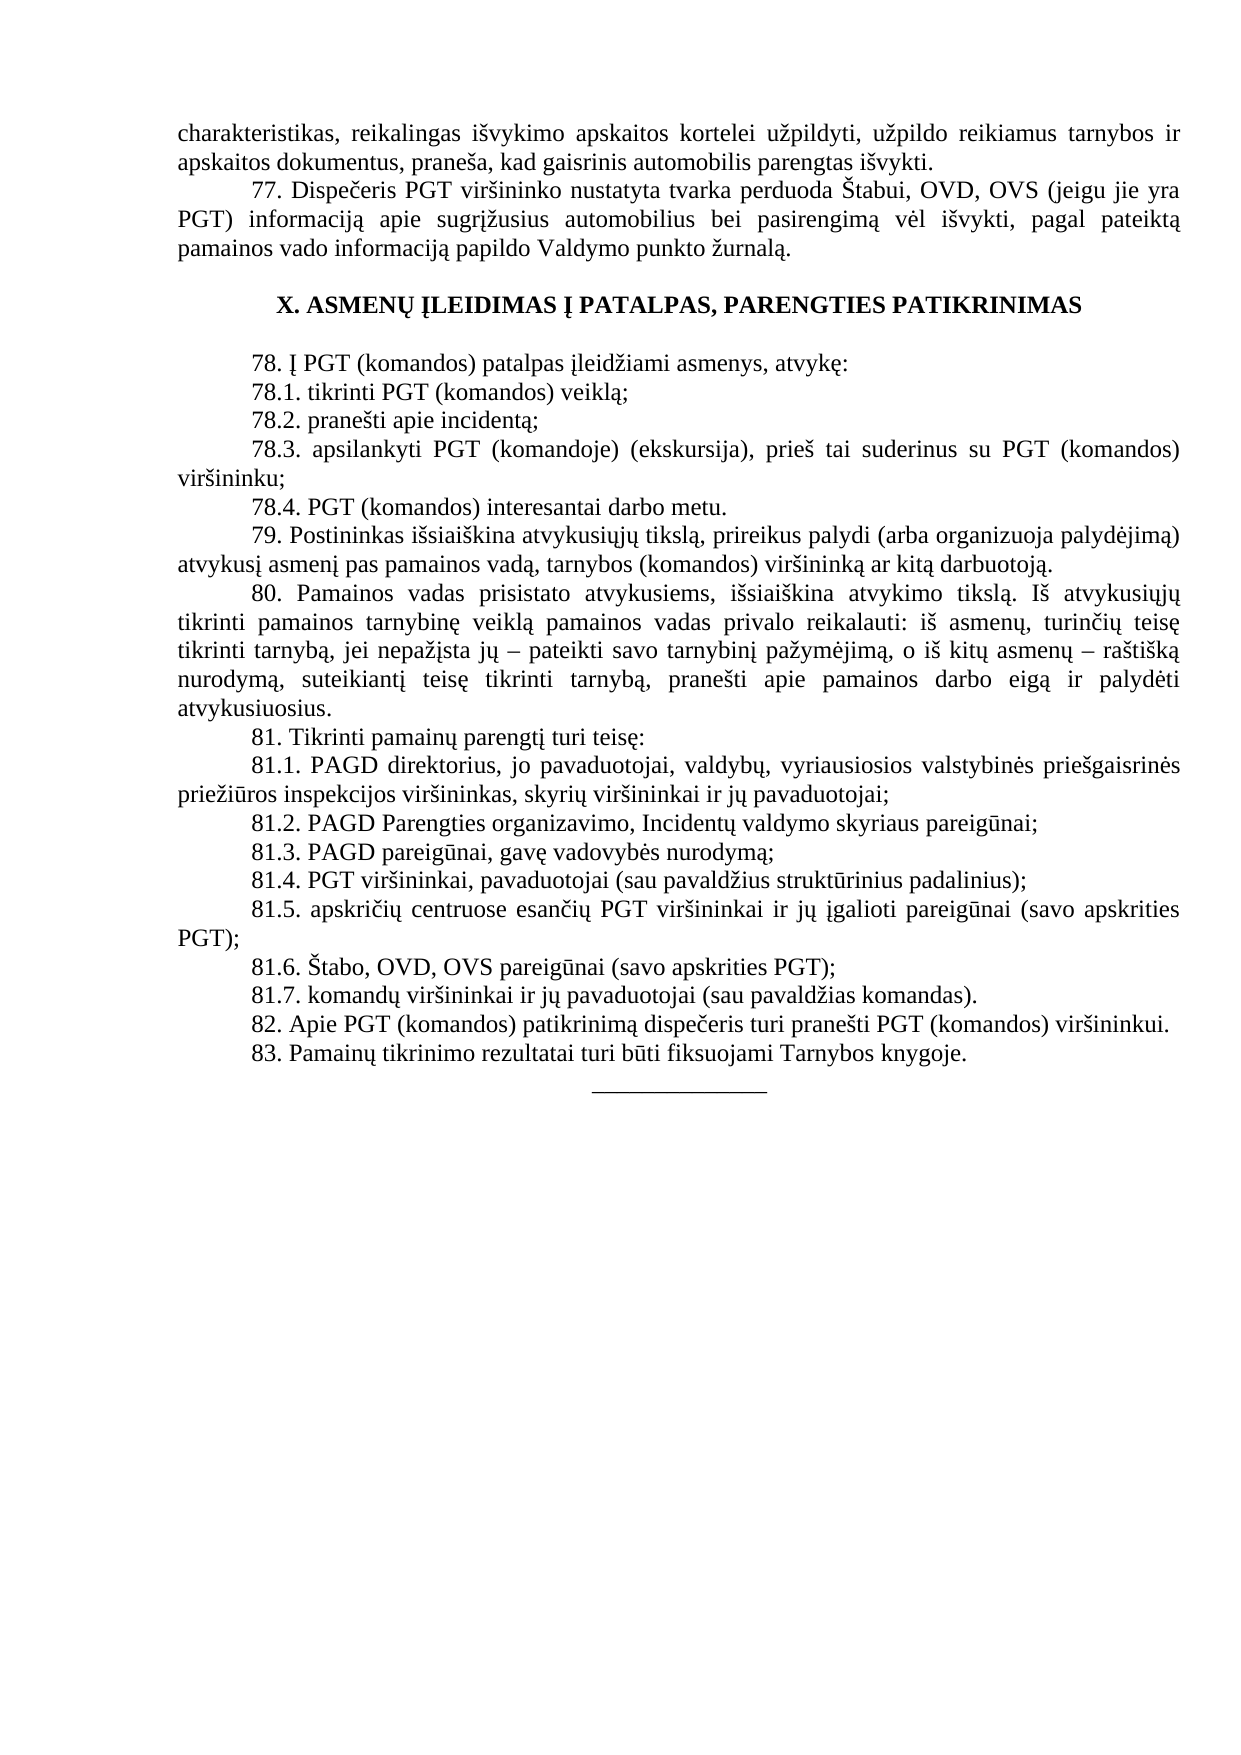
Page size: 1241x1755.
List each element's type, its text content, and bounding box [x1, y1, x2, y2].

text 81.1. PAGD direktorius, jo pavaduotojai, valdybų, vyriausiosios valstybinės priešgaisrinės priežiūros inspekcijos viršininkas, skyrių viršininkai ir jų pavaduotojai; [177, 751, 1181, 808]
text 81.5. apskričių centruose esančių PGT viršininkai ir jų įgalioti pareigūnai (savo apskrities PGT); [177, 894, 1181, 952]
text ______________ [177, 1067, 1181, 1096]
text 78.4. PGT (komandos) interesantai darbo metu. [177, 492, 1181, 521]
text 81.4. PGT viršininkai, pavaduotojai (sau pavaldžius struktūrinius padalinius); [177, 866, 1181, 894]
text 81.3. PAGD pareigūnai, gavę vadovybės nurodymą; [177, 837, 1181, 866]
text 83. Pamainų tikrinimo rezultatai turi būti fiksuojami Tarnybos knygoje. [177, 1038, 1181, 1067]
text 81. Tikrinti pamainų parengtį turi teisę: [177, 722, 1181, 751]
text 79. Postininkas išsiaiškina atvykusiųjų tikslą, prireikus palydi (arba organizuoja palydėjimą) atvykusį asmenį pas pamainos vadą, tarnybos (komandos) viršininką ar kitą darbuotoją. [177, 521, 1181, 578]
text 81.6. Štabo, OVD, OVS pareigūnai (savo apskrities PGT); [177, 952, 1181, 981]
text X. ASMENŲ ĮLEIDIMAS Į PATALPAS, PARENGTIES PATIKRINIMAS [177, 291, 1181, 319]
text 78.3. apsilankyti PGT (komandoje) (ekskursija), prieš tai suderinus su PGT (komandos) viršininku; [177, 434, 1181, 492]
text 78.2. pranešti apie incidentą; [177, 406, 1181, 434]
text 77. Dispečeris PGT viršininko nustatyta tvarka perduoda Štabui, OVD, OVS (jeigu jie yra PGT) informaciją apie sugrįžusius automobilius bei pasirengimą vėl išvykti, pagal pateiktą pamainos vado informaciją papildo Valdymo punkto žurnalą. [177, 176, 1181, 262]
text 81.7. komandų viršininkai ir jų pavaduotojai (sau pavaldžias komandas). [177, 981, 1181, 1009]
text 78.1. tikrinti PGT (komandos) veiklą; [177, 377, 1181, 406]
text charakteristikas, reikalingas išvykimo apskaitos kortelei užpildyti, užpildo reikiamus tarnybos ir apskaitos dokumentus, praneša, kad gaisrinis automobilis parengtas išvykti. [177, 118, 1181, 176]
text 81.2. PAGD Parengties organizavimo, Incidentų valdymo skyriaus pareigūnai; [177, 808, 1181, 837]
text 78. Į PGT (komandos) patalpas įleidžiami asmenys, atvykę: [177, 348, 1181, 377]
text 80. Pamainos vadas prisistato atvykusiems, išsiaiškina atvykimo tikslą. Iš atvykusiųjų tikrinti pamainos tarnybinę veiklą pamainos vadas privalo reikalauti: iš asmenų, turinčių teisę tikrinti tarnybą, jei nepažįsta jų – pateikti savo tarnybinį pažymėjimą, o iš kitų asmenų – raštišką nurodymą, suteikiantį teisę tikrinti tarnybą, pranešti apie pamainos darbo eigą ir palydėti atvykusiuosius. [177, 578, 1181, 722]
text 82. Apie PGT (komandos) patikrinimą dispečeris turi pranešti PGT (komandos) viršininkui. [177, 1009, 1181, 1038]
